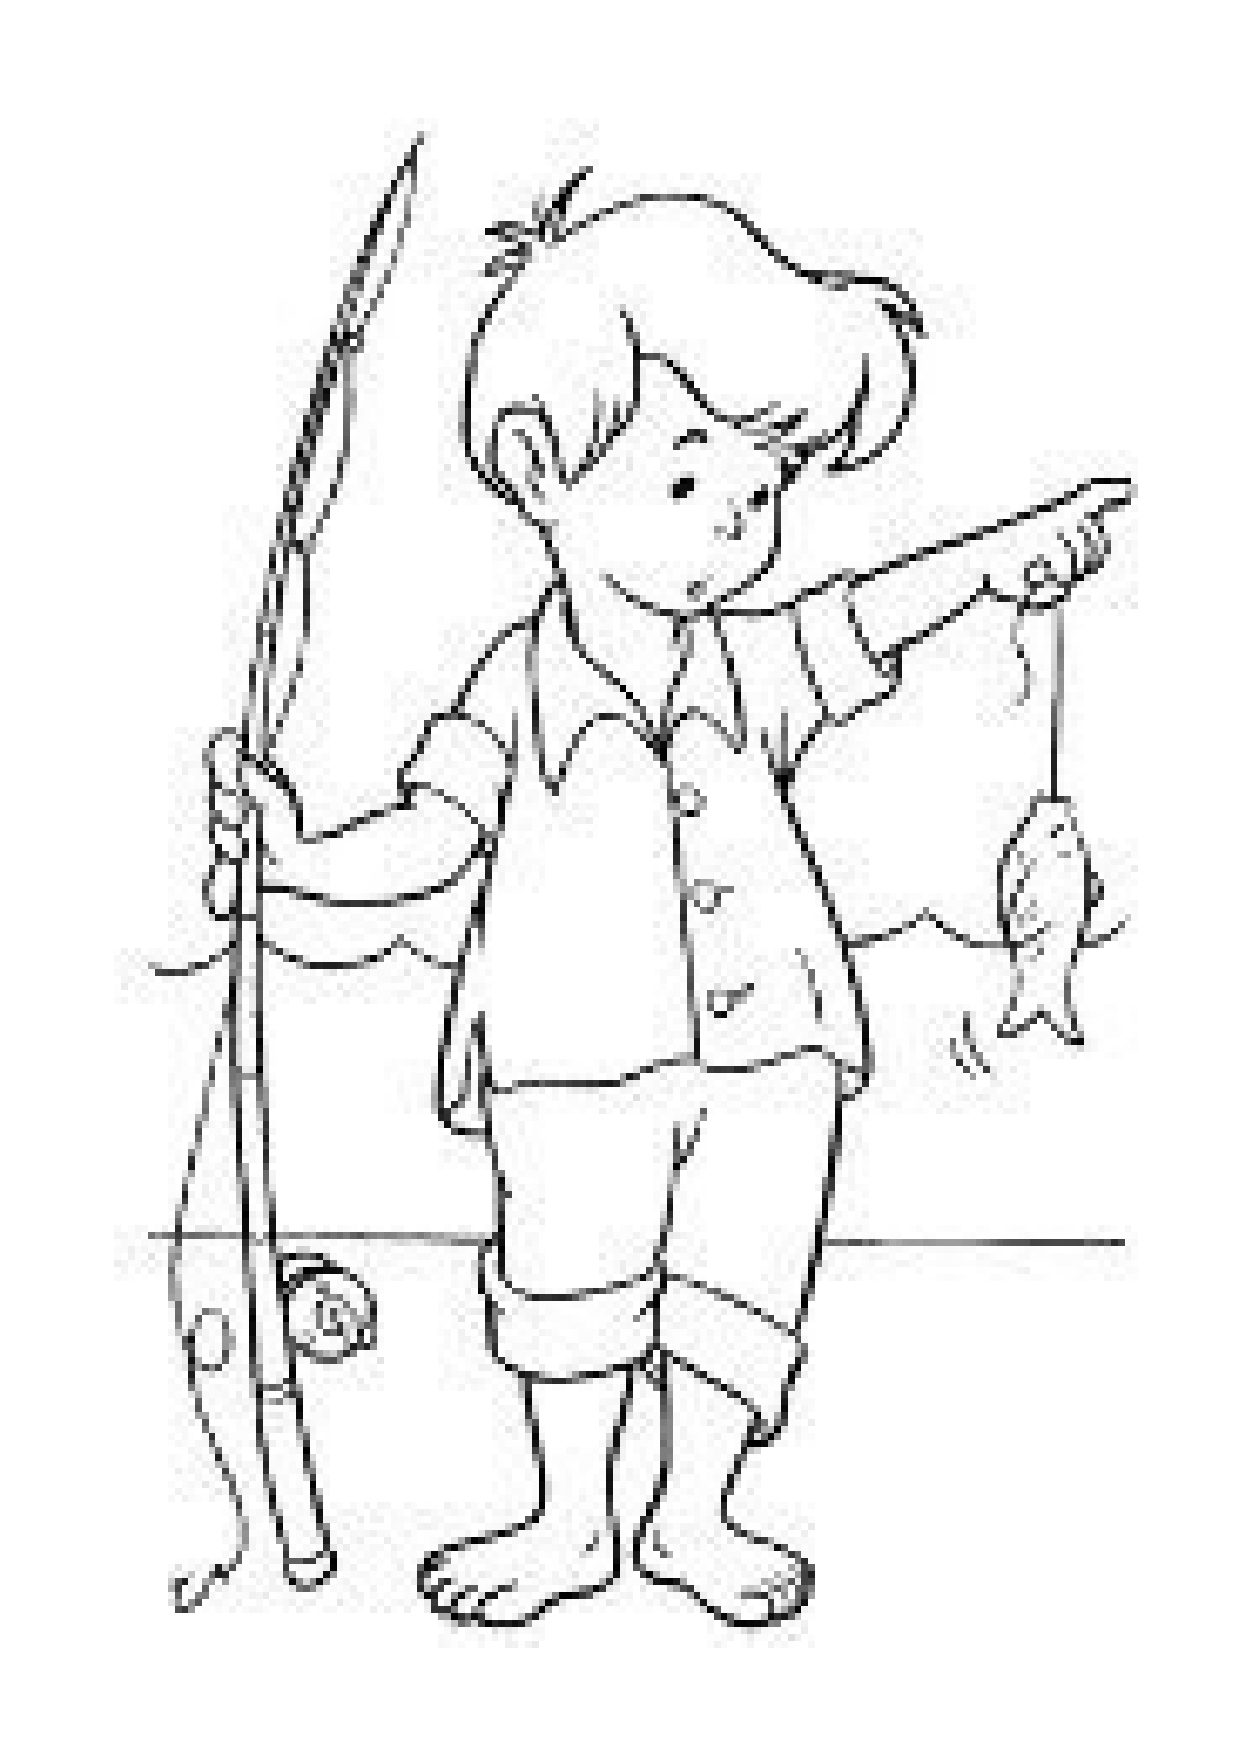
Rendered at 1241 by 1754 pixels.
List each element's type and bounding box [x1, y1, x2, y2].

picture [61, 118, 1179, 1648]
